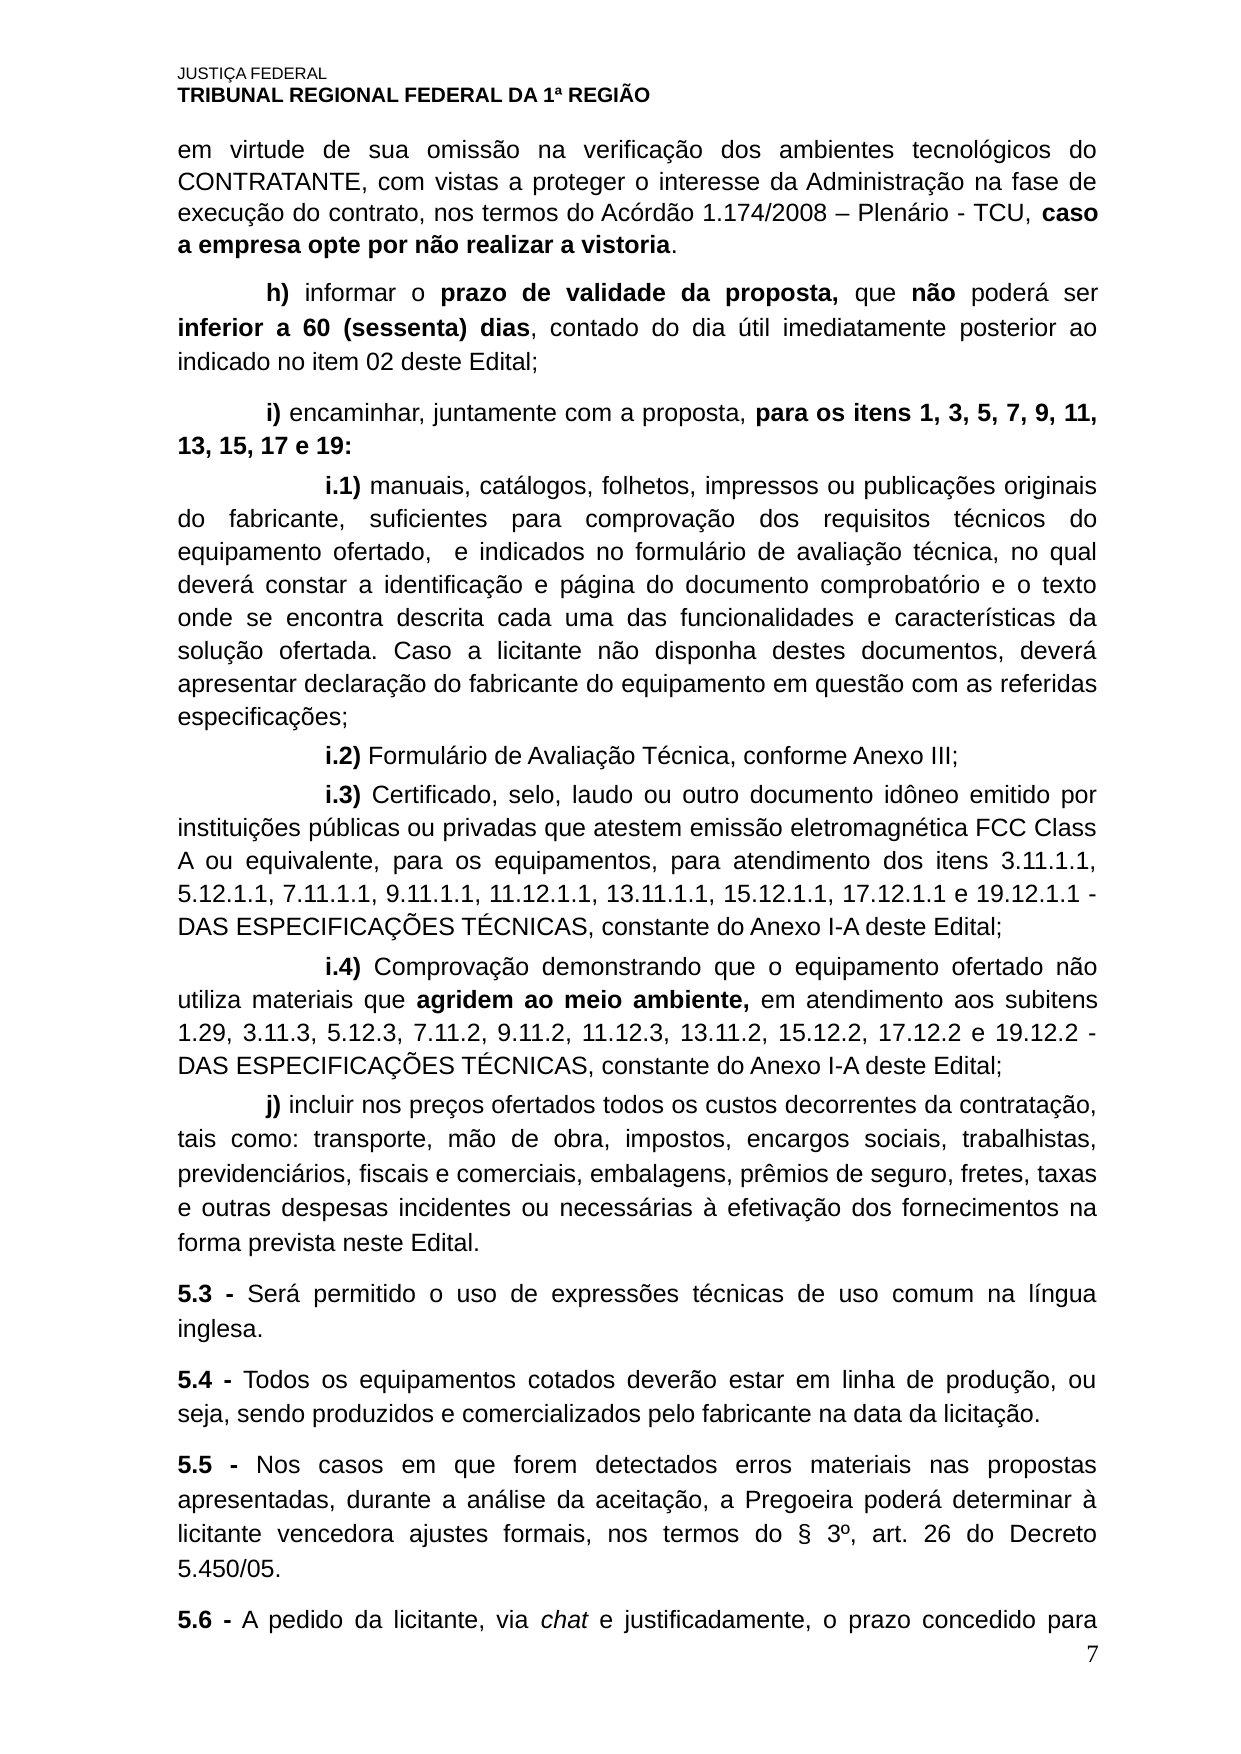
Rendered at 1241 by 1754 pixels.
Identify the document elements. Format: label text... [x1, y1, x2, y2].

subtitle 5.4 - Todos os equipamentos cotados deverão estar em linha de produção, ou seja, sendo produzidos e comercializados pelo fabricante na data da licitação. [177, 1365, 1098, 1428]
subtitle i) encaminhar, juntamente com a proposta, para os itens 1, 3, 5, 7, 9, 11, 13, 15, 17 e 19: [177, 398, 1098, 460]
subtitle i.2) Formulário de Avaliação Técnica, conforme Anexo III; [177, 741, 1098, 770]
subtitle i.3) Certificado, selo, laudo ou outro documento idôneo emitido por instituições públicas ou privadas que atestem emissão eletromagnética FCC Class A ou equivalente, para os equipamentos, para atendimento dos itens 3.11.1.1, 5.12.1.1, 7.11.1.1, 9.11.1.1, 11.12.1.1, 13.11.1.1, 15.12.1.1, 17.12.1.1 e 19.12.1.1 - DAS ESPECIFICAÇÕES TÉCNICAS, constante do Anexo I-A deste Edital; [177, 780, 1098, 941]
text 5.6 - A pedido da licitante, via chat e justificadamente, o prazo concedido para [177, 1605, 1098, 1634]
text h) informar o prazo de validade da proposta, que não poderá ser inferior a 60 (sessenta) dias, contado do dia útil imediatamente posterior ao indicado no item 02 deste Edital; [177, 278, 1098, 376]
text em virtude de sua omissão na verificação dos ambientes tecnológicos do CONTRATANTE, com vistas a proteger o interesse da Administração na fase de execução do contrato, nos termos do Acórdão 1.174/2008 – Plenário - TCU, caso a empresa opte por não realizar a vistoria. [177, 135, 1098, 259]
subtitle i.1) manuais, catálogos, folhetos, impressos ou publicações originais do fabricante, suficientes para comprovação dos requisitos técnicos do equipamento ofertado, e indicados no formulário de avaliação técnica, no qual deverá constar a identificação e página do documento comprobatório e o texto onde se encontra descrita cada uma das funcionalidades e características da solução ofertada. Caso a licitante não disponha destes documentos, deverá apresentar declaração do fabricante do equipamento em questão com as referidas especificações; [177, 471, 1098, 731]
subtitle i.4) Comprovação demonstrando que o equipamento ofertado não utiliza materiais que agridem ao meio ambiente, em atendimento aos subitens 1.29, 3.11.3, 5.12.3, 7.11.2, 9.11.2, 11.12.3, 13.11.2, 15.12.2, 17.12.2 e 19.12.2 - DAS ESPECIFICAÇÕES TÉCNICAS, constante do Anexo I-A deste Edital; [177, 952, 1098, 1079]
text 5.5 - Nos casos em que forem detectados erros materiais nas propostas apresentadas, durante a análise da aceitação, a Pregoeira poderá determinar à licitante vencedora ajustes formais, nos termos do § 3º, art. 26 do Decreto 5.450/05. [177, 1450, 1098, 1582]
text 5.3 - Será permitido o uso de expressões técnicas de uso comum na língua inglesa. [177, 1279, 1098, 1342]
list j) incluir nos preços ofertados todos os custos decorrentes da contratação, tais como: transporte, mão de obra, impostos, encargos sociais, trabalhistas, previdenciários, fiscais e comerciais, embalagens, prêmios de seguro, fretes, taxas e outras despesas incidentes ou necessárias à efetivação dos fornecimentos na forma prevista neste Edital. [177, 1090, 1098, 1257]
